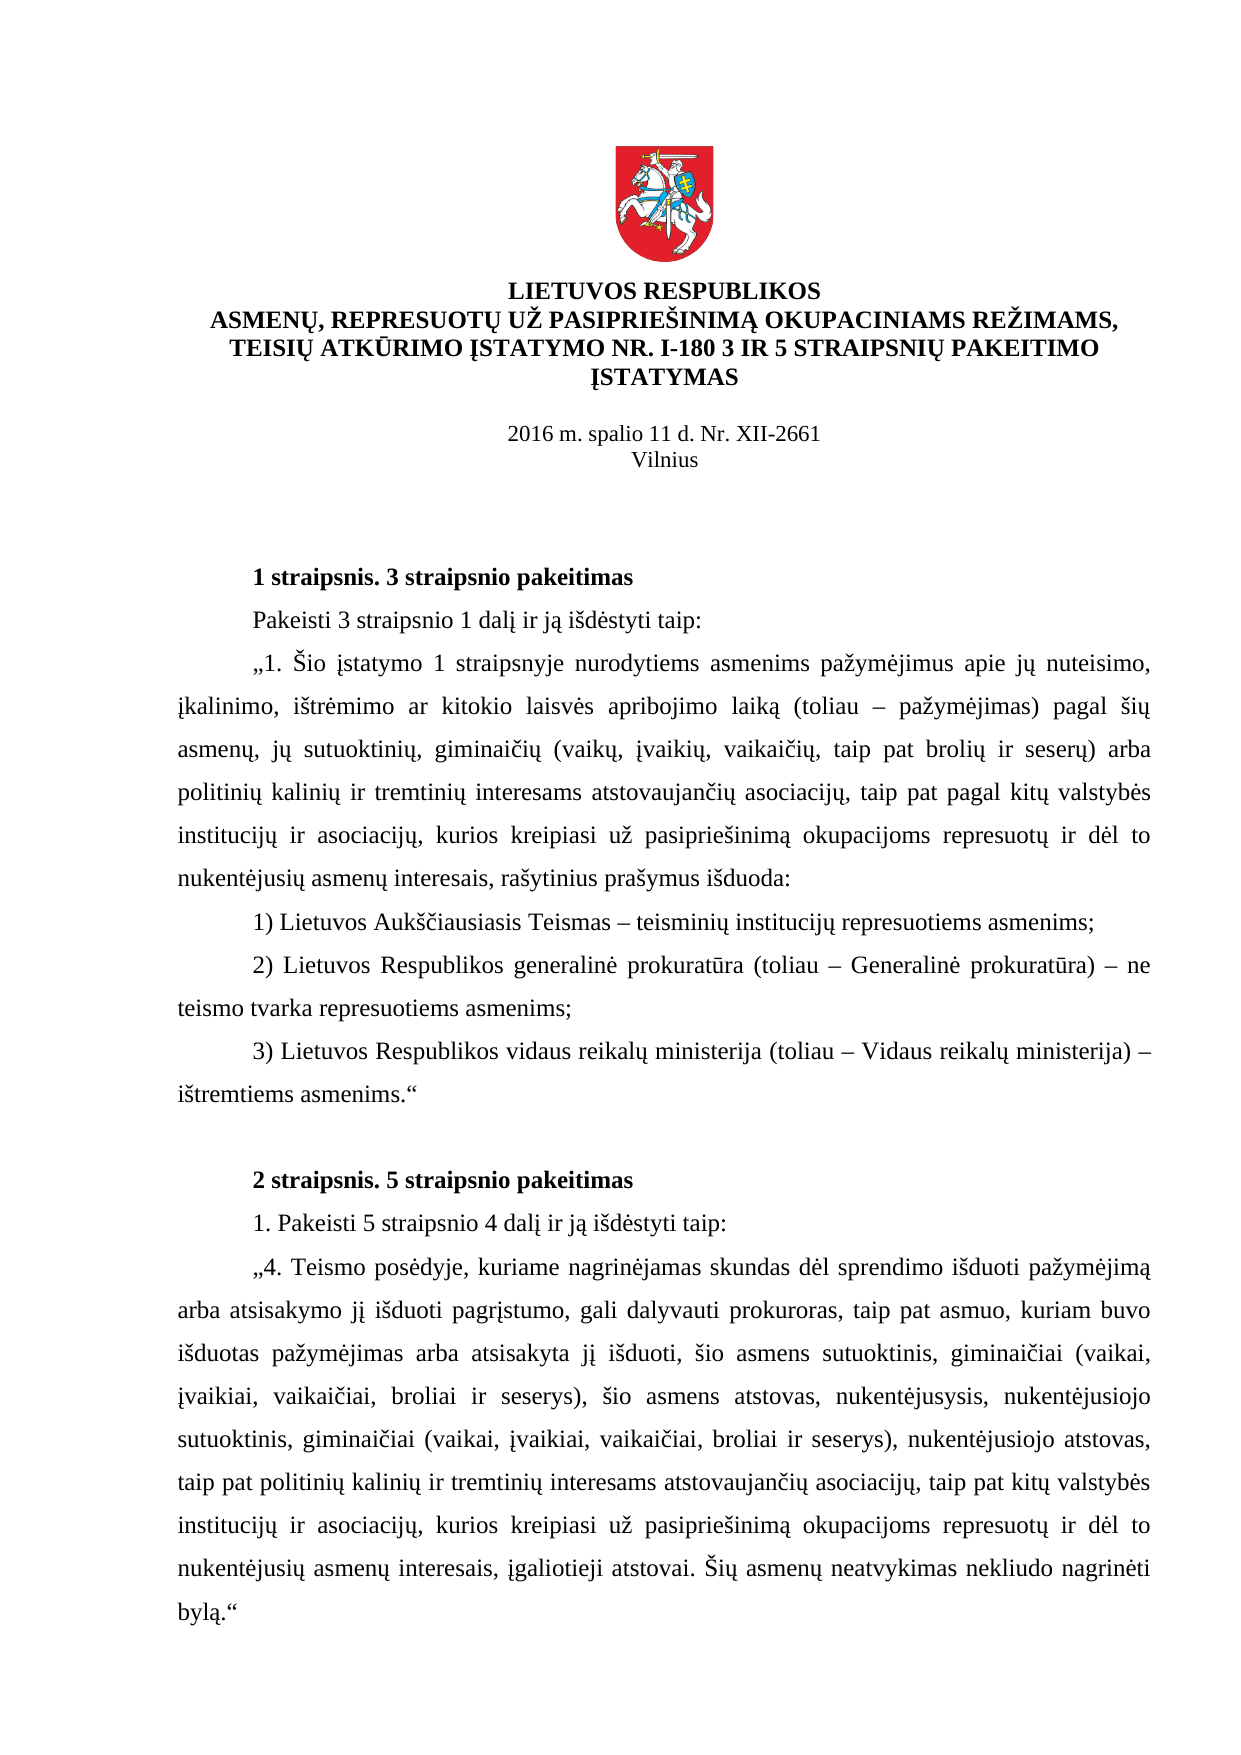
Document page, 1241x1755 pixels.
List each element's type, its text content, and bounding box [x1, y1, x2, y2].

text 2 straipsnis. 5 straipsnio pakeitimas [177, 1165, 1152, 1194]
text 1 straipsnis. 3 straipsnio pakeitimas [177, 562, 1152, 590]
text 1) Lietuvos Aukščiausiasis Teismas – teisminių institucijų represuotiems asmenims; [177, 907, 1152, 935]
text 1. Pakeisti 5 straipsnio 4 dalį ir ją išdėstyti taip: [177, 1208, 1152, 1237]
text „1. Šio įstatymo 1 straipsnyje nurodytiems asmenims pažymėjimus apie jų nuteisimo, įkalinimo, ištrėmimo ar kitokio laisvės apribojimo laiką (toliau – pažymėjimas) pagal šių asmenų, jų sutuoktinių, giminaičių (vaikų, įvaikių, vaikaičių, taip pat brolių ir seserų) arba politinių kalinių ir tremtinių interesams atstovaujančių asociacijų, taip pat pagal kitų valstybės institucijų ir asociacijų, kurios kreipiasi už pasipriešinimą okupacijoms represuotų ir dėl to nukentėjusių asmenų interesais, rašytinius prašymus išduoda: [177, 648, 1152, 892]
text ASMENŲ, REPRESUOTŲ UŽ PASIPRIEŠINIMĄ OKUPACINIAMS REŽIMAMS, TEISIŲ ATKŪRIMO ĮSTATYMO NR. I-180 3 IR 5 STRAIPSNIŲ PAKEITIMO [177, 305, 1152, 362]
text Vilnius [177, 446, 1152, 472]
text ĮSTATYMAS [177, 362, 1152, 391]
text „4. Teismo posėdyje, kuriame nagrinėjamas skundas dėl sprendimo išduoti pažymėjimą arba atsisakymo jį išduoti pagrįstumo, gali dalyvauti prokuroras, taip pat asmuo, kuriam buvo išduotas pažymėjimas arba atsisakyta jį išduoti, šio asmens sutuoktinis, giminaičiai (vaikai, įvaikiai, vaikaičiai, broliai ir seserys), šio asmens atstovas, nukentėjusysis, nukentėjusiojo sutuoktinis, giminaičiai (vaikai, įvaikiai, vaikaičiai, broliai ir seserys), nukentėjusiojo atstovas, taip pat politinių kalinių ir tremtinių interesams atstovaujančių asociacijų, taip pat kitų valstybės institucijų ir asociacijų, kurios kreipiasi už pasipriešinimą okupacijoms represuotų ir dėl to nukentėjusių asmenų interesais, įgaliotieji atstovai. Šių asmenų neatvykimas nekliudo nagrinėti bylą.“ [177, 1252, 1152, 1625]
text Pakeisti 3 straipsnio 1 dalį ir ją išdėstyti taip: [177, 605, 1152, 633]
text 2016 m. spalio 11 d. Nr. XII-2661 [177, 420, 1152, 446]
text 2) Lietuvos Respublikos generalinė prokuratūra (toliau – Generalinė prokuratūra) – ne teismo tvarka represuotiems asmenims; [177, 950, 1152, 1022]
text 3) Lietuvos Respublikos vidaus reikalų ministerija (toliau – Vidaus reikalų ministerija) – ištremtiems asmenims.“ [177, 1036, 1152, 1108]
text LIETUVOS RESPUBLIKOS [177, 276, 1152, 305]
